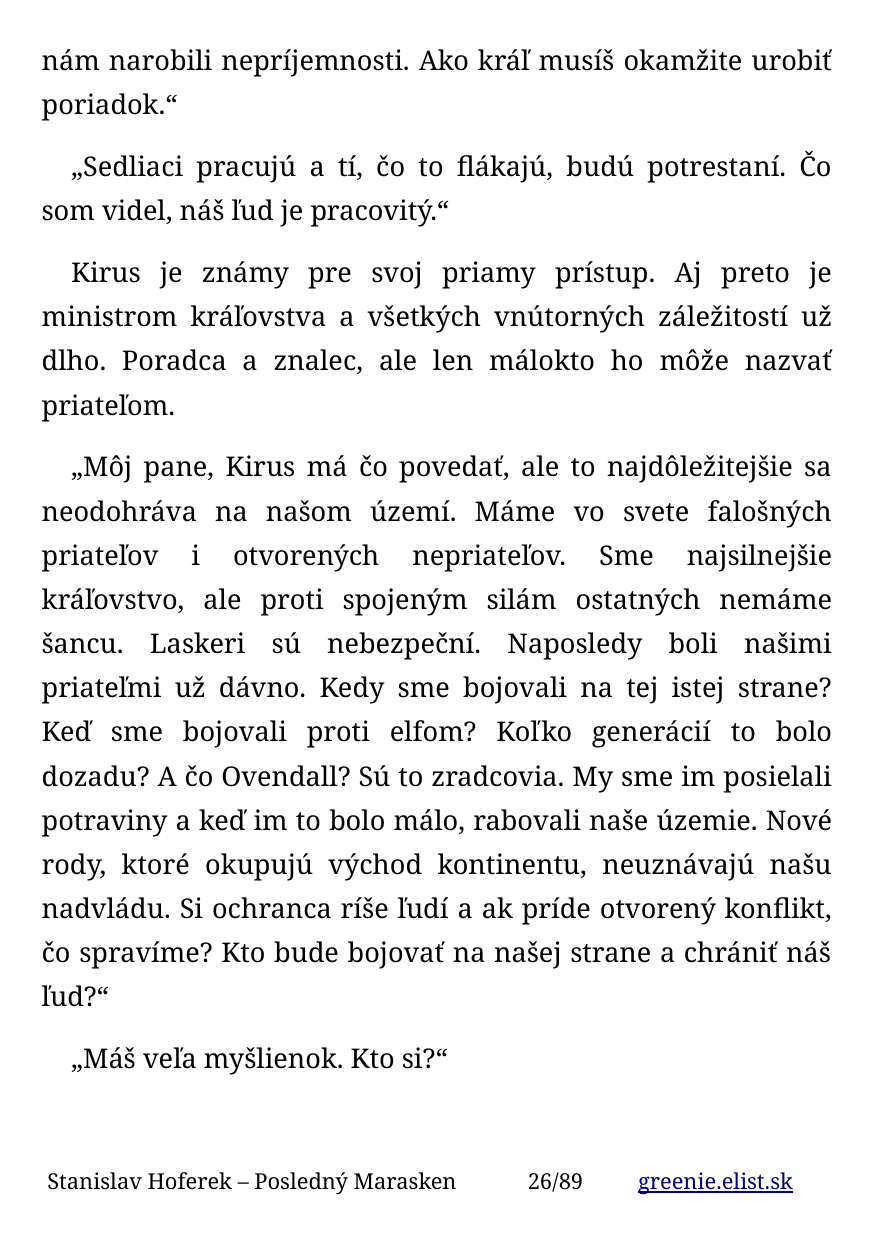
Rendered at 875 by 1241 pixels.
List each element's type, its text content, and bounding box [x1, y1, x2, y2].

text „Môj pane, Kirus má čo povedať, ale to najdôležitejšie sa neodohráva na našom území. Máme vo svete falošných priateľov i otvorených nepriateľov. Sme najsilnejšie kráľovstvo, ale proti spojeným silám ostatných nemáme šancu. Laskeri sú nebezpeční. Naposledy boli našimi priateľmi už dávno. Kedy sme bojovali na tej istej strane? Keď sme bojovali proti elfom? Koľko generácií to bolo dozadu? A čo Ovendall? Sú to zradcovia. My sme im posielali potraviny a keď im to bolo málo, rabovali naše územie. Nové rody, ktoré okupujú východ kontinentu, neuznávajú našu nadvládu. Si ochranca ríše ľudí a ak príde otvorený konflikt, čo spravíme? Kto bude bojovať na našej strane a chrániť náš ľud?“ [41, 448, 833, 1015]
text nám narobili nepríjemnosti. Ako kráľ musíš okamžite urobiť poriadok.“ [41, 41, 833, 122]
text Kirus je známy pre svoj priamy prístup. Aj preto je ministrom kráľovstva a všetkých vnútorných záležitostí už dlho. Poradca a znalec, ale len málokto ho môže nazvať priateľom. [41, 253, 833, 423]
text „Máš veľa myšlienok. Kto si?“ [41, 1040, 833, 1077]
text „Sedliaci pracujú a tí, čo to flákajú, budú potrestaní. Čo som videl, náš ľud je pracovitý.“ [41, 147, 833, 228]
